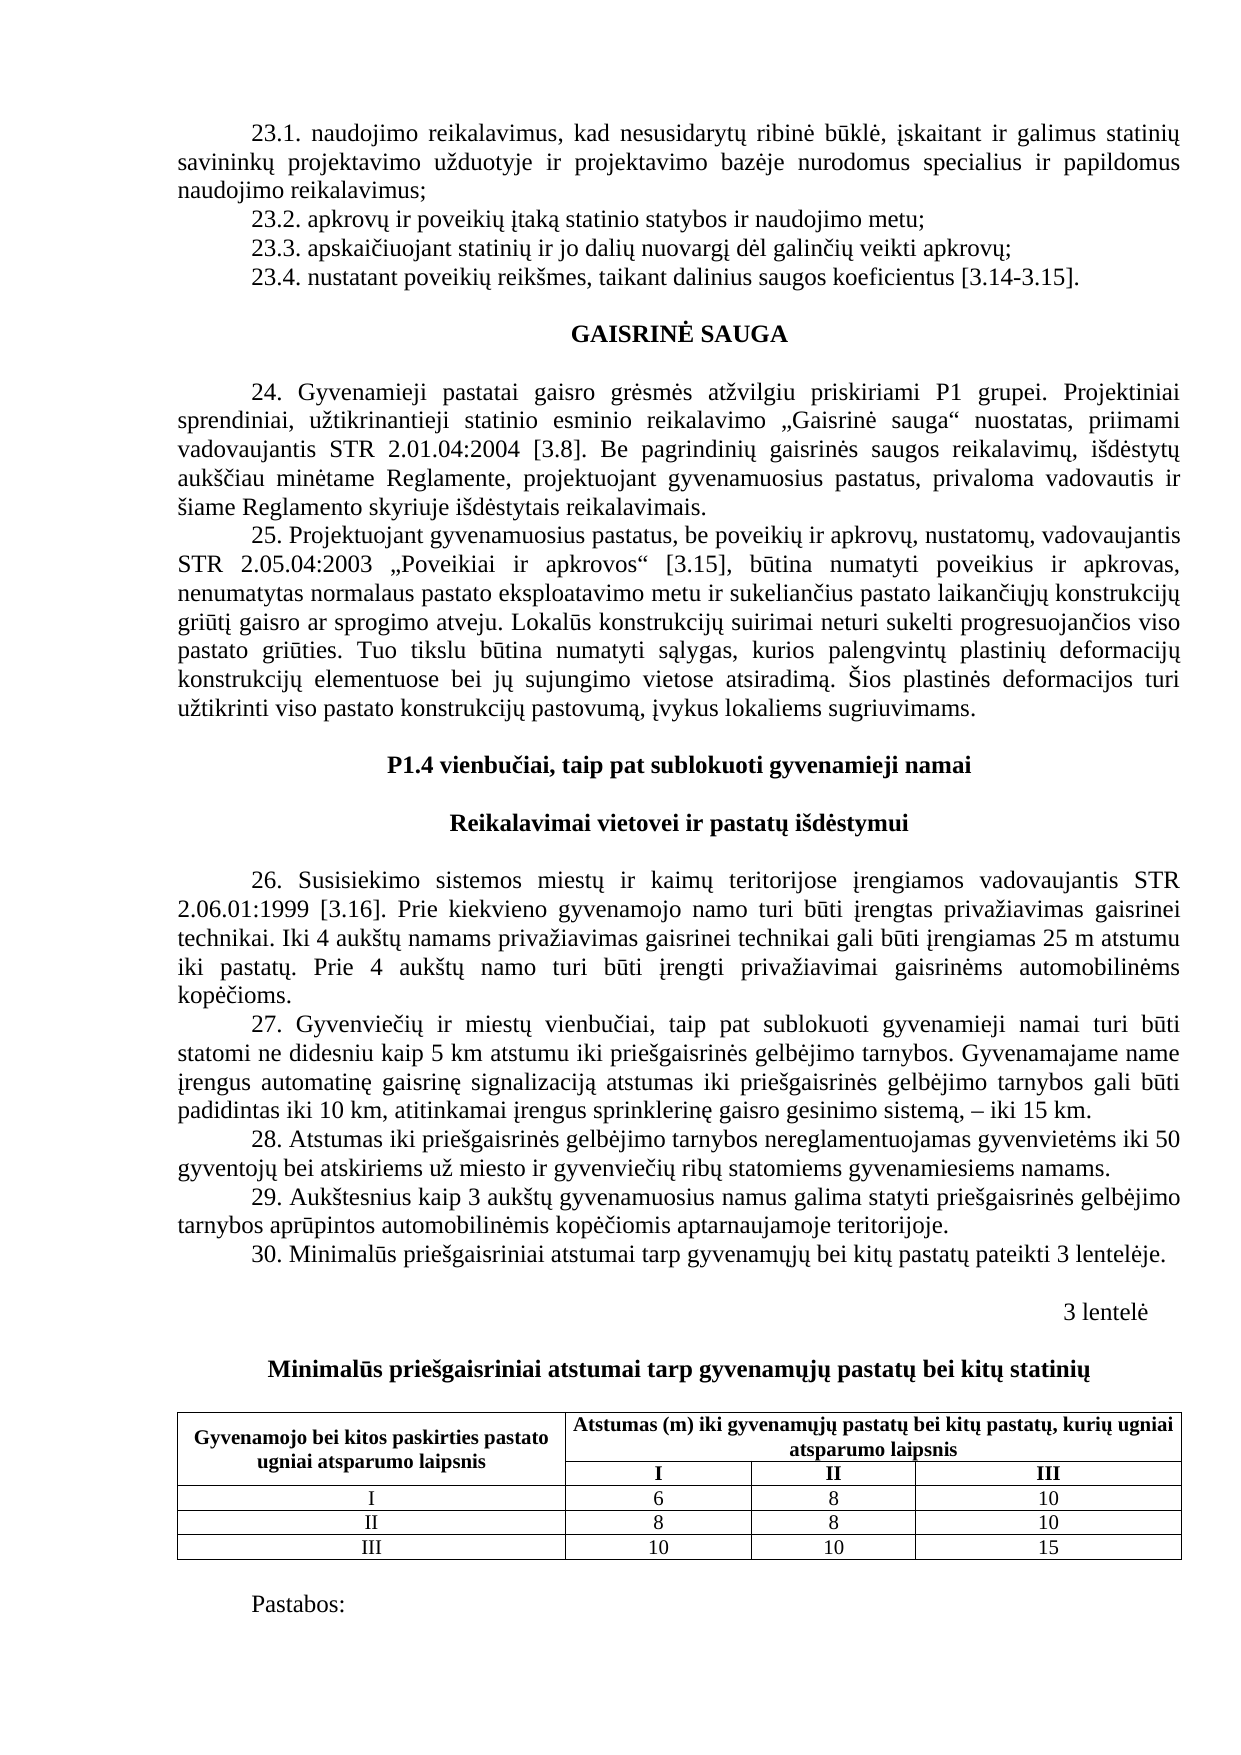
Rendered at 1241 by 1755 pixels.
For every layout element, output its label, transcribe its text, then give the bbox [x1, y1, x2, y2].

text 23.3. apskaičiuojant statinių ir jo dalių nuovargį dėl galinčių veikti apkrovų; [177, 233, 1181, 262]
table_cell II [178, 1511, 565, 1534]
text 30. Minimalūs priešgaisriniai atstumai tarp gyvenamųjų bei kitų pastatų pateikti 3 lentelėje. [177, 1239, 1181, 1268]
text P1.4 vienbučiai, taip pat sublokuoti gyvenamieji namai [177, 751, 1181, 779]
text Reikalavimai vietovei ir pastatų išdėstymui [177, 808, 1181, 837]
table_header Gyvenamojo bei kitos paskirties pastato ugniai atsparumo laipsnis [178, 1413, 565, 1485]
text 3 lentelė [177, 1297, 1181, 1326]
text 29. Aukštesnius kaip 3 aukštų gyvenamuosius namus galima statyti priešgaisrinės gelbėjimo tarnybos aprūpintos automobilinėmis kopėčiomis aptarnaujamoje teritorijoje. [177, 1182, 1181, 1239]
table_cell 10 [916, 1511, 1181, 1534]
table_cell 10 [566, 1535, 751, 1559]
text 28. Atstumas iki priešgaisrinės gelbėjimo tarnybos nereglamentuojamas gyvenvietėms iki 50 gyventojų bei atskiriems už miesto ir gyvenviečių ribų statomiems gyvenamiesiems namams. [177, 1124, 1181, 1182]
text 24. Gyvenamieji pastatai gaisro grėsmės atžvilgiu priskiriami P1 grupei. Projektiniai sprendiniai, užtikrinantieji statinio esminio reikalavimo „Gaisrinė sauga“ nuostatas, priimami vadovaujantis STR 2.01.04:2004 [3.8]. Be pagrindinių gaisrinės saugos reikalavimų, išdėstytų aukščiau minėtame Reglamente, projektuojant gyvenamuosius pastatus, privaloma vadovautis ir šiame Reglamento skyriuje išdėstytais reikalavimais. [177, 377, 1181, 521]
table_cell III [916, 1462, 1181, 1485]
table_cell 10 [752, 1535, 915, 1559]
table_cell 8 [566, 1511, 751, 1534]
table_header Atstumas (m) iki gyvenamųjų pastatų bei kitų pastatų, kurių ugniai atsparumo laipsnis [566, 1413, 1181, 1461]
table_cell 10 [916, 1486, 1181, 1510]
text 25. Projektuojant gyvenamuosius pastatus, be poveikių ir apkrovų, nustatomų, vadovaujantis STR 2.05.04:2003 „Poveikiai ir apkrovos“ [3.15], būtina numatyti poveikius ir apkrovas, nenumatytas normalaus pastato eksploatavimo metu ir sukeliančius pastato laikančiųjų konstrukcijų griūtį gaisro ar sprogimo atveju. Lokalūs konstrukcijų suirimai neturi sukelti progresuojančios viso pastato griūties. Tuo tikslu būtina numatyti sąlygas, kurios palengvintų plastinių deformacijų konstrukcijų elementuose bei jų sujungimo vietose atsiradimą. Šios plastinės deformacijos turi užtikrinti viso pastato konstrukcijų pastovumą, įvykus lokaliems sugriuvimams. [177, 521, 1181, 722]
table_cell 8 [752, 1486, 915, 1510]
table_cell 6 [566, 1486, 751, 1510]
text GAISRINĖ SAUGA [177, 319, 1181, 348]
text 23.1. naudojimo reikalavimus, kad nesusidarytų ribinė būklė, įskaitant ir galimus statinių savininkų projektavimo užduotyje ir projektavimo bazėje nurodomus specialius ir papildomus naudojimo reikalavimus; [177, 118, 1181, 204]
text 23.2. apkrovų ir poveikių įtaką statinio statybos ir naudojimo metu; [177, 204, 1181, 233]
text 26. Susisiekimo sistemos miestų ir kaimų teritorijose įrengiamos vadovaujantis STR 2.06.01:1999 [3.16]. Prie kiekvieno gyvenamojo namo turi būti įrengtas privažiavimas gaisrinei technikai. Iki 4 aukštų namams privažiavimas gaisrinei technikai gali būti įrengiamas 25 m atstumu iki pastatų. Prie 4 aukštų namo turi būti įrengti privažiavimai gaisrinėms automobilinėms kopėčioms. [177, 866, 1181, 1009]
text Pastabos: [177, 1589, 1181, 1618]
table_cell 8 [752, 1511, 915, 1534]
table_cell I [566, 1462, 751, 1485]
text 27. Gyvenviečių ir miestų vienbučiai, taip pat sublokuoti gyvenamieji namai turi būti statomi ne didesniu kaip 5 km atstumu iki priešgaisrinės gelbėjimo tarnybos. Gyvenamajame name įrengus automatinę gaisrinę signalizaciją atstumas iki priešgaisrinės gelbėjimo tarnybos gali būti padidintas iki 10 km, atitinkamai įrengus sprinklerinę gaisro gesinimo sistemą, – iki 15 km. [177, 1009, 1181, 1124]
table_cell III [178, 1535, 565, 1559]
table_cell II [752, 1462, 915, 1485]
table_cell I [178, 1486, 565, 1510]
table_cell 15 [916, 1535, 1181, 1559]
text 23.4. nustatant poveikių reikšmes, taikant dalinius saugos koeficientus [3.14-3.15]. [177, 262, 1181, 291]
text Minimalūs priešgaisriniai atstumai tarp gyvenamųjų pastatų bei kitų statinių [177, 1354, 1181, 1383]
